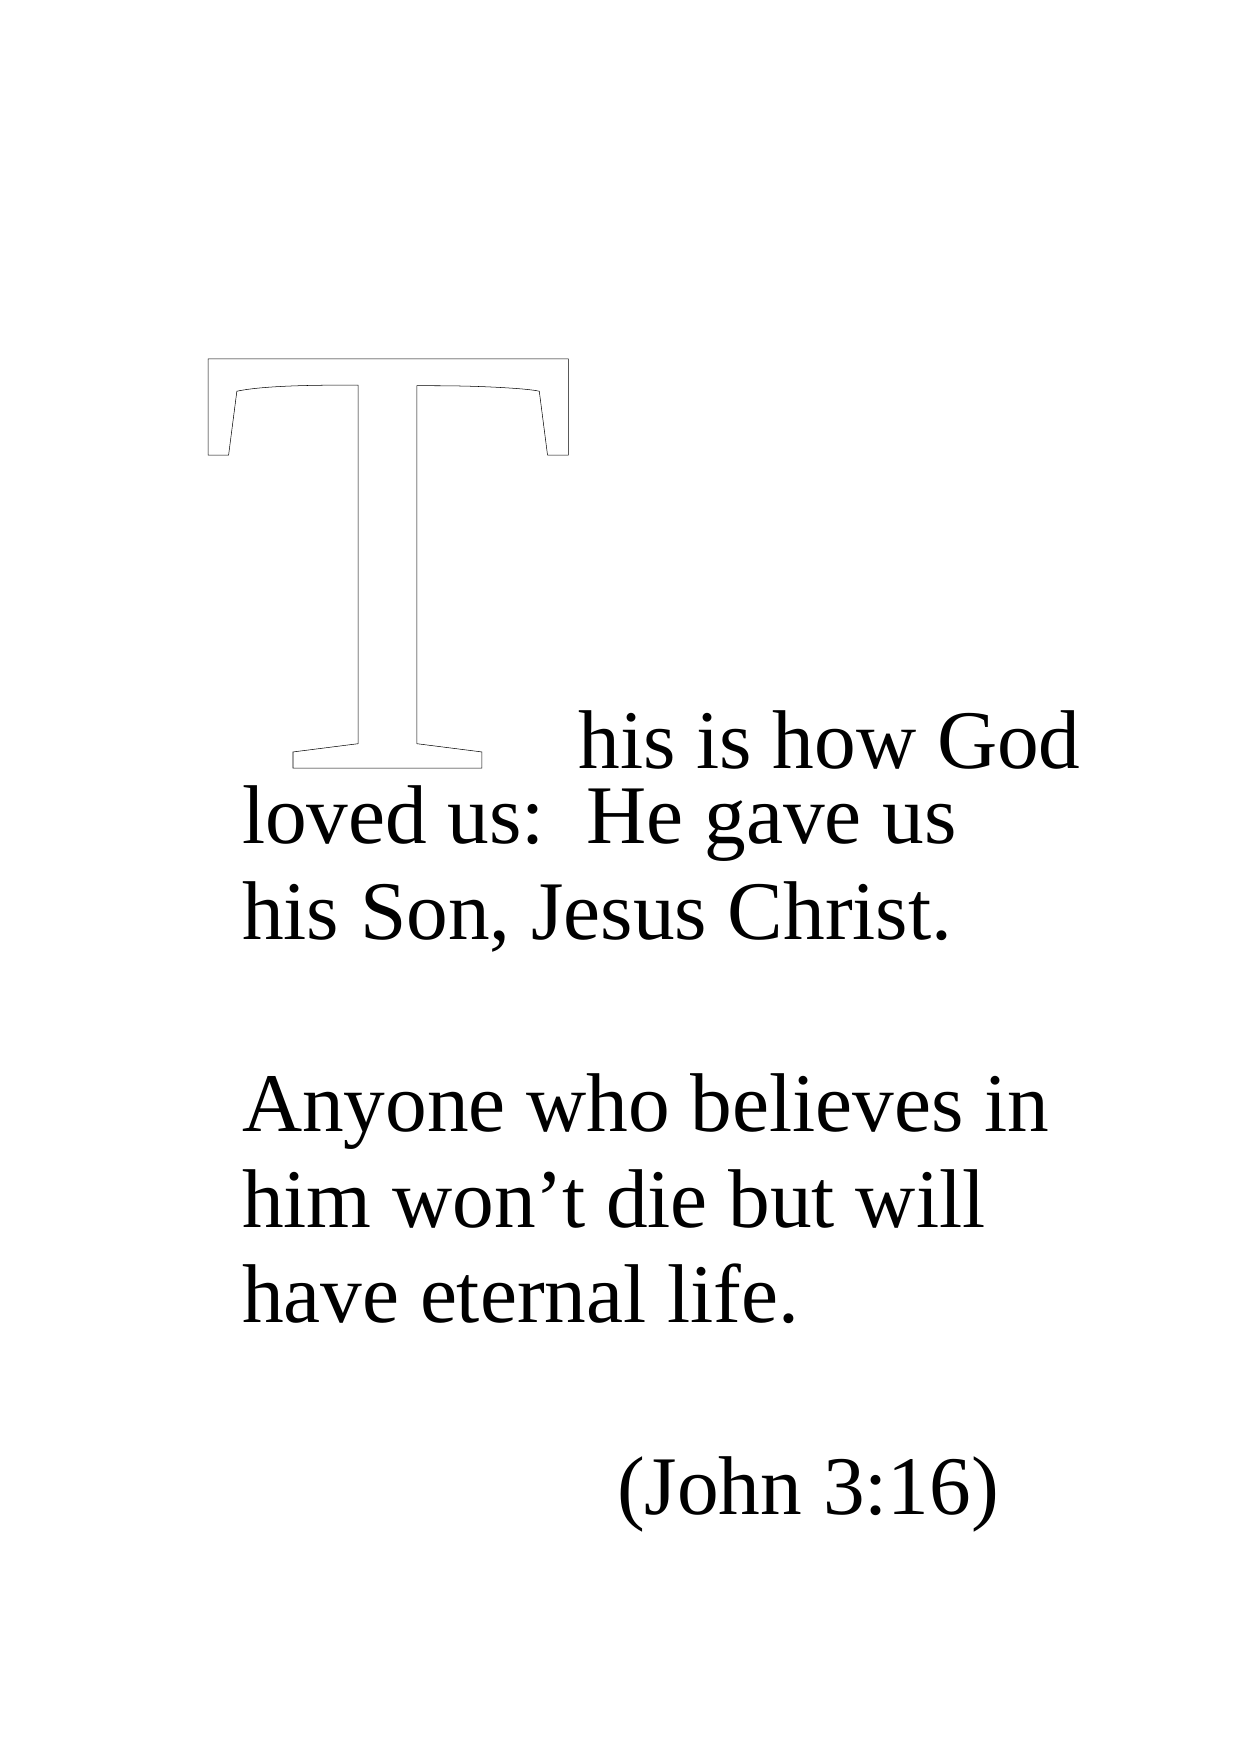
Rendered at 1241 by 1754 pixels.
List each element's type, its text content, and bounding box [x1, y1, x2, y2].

text This is how God [197, 184, 1106, 903]
